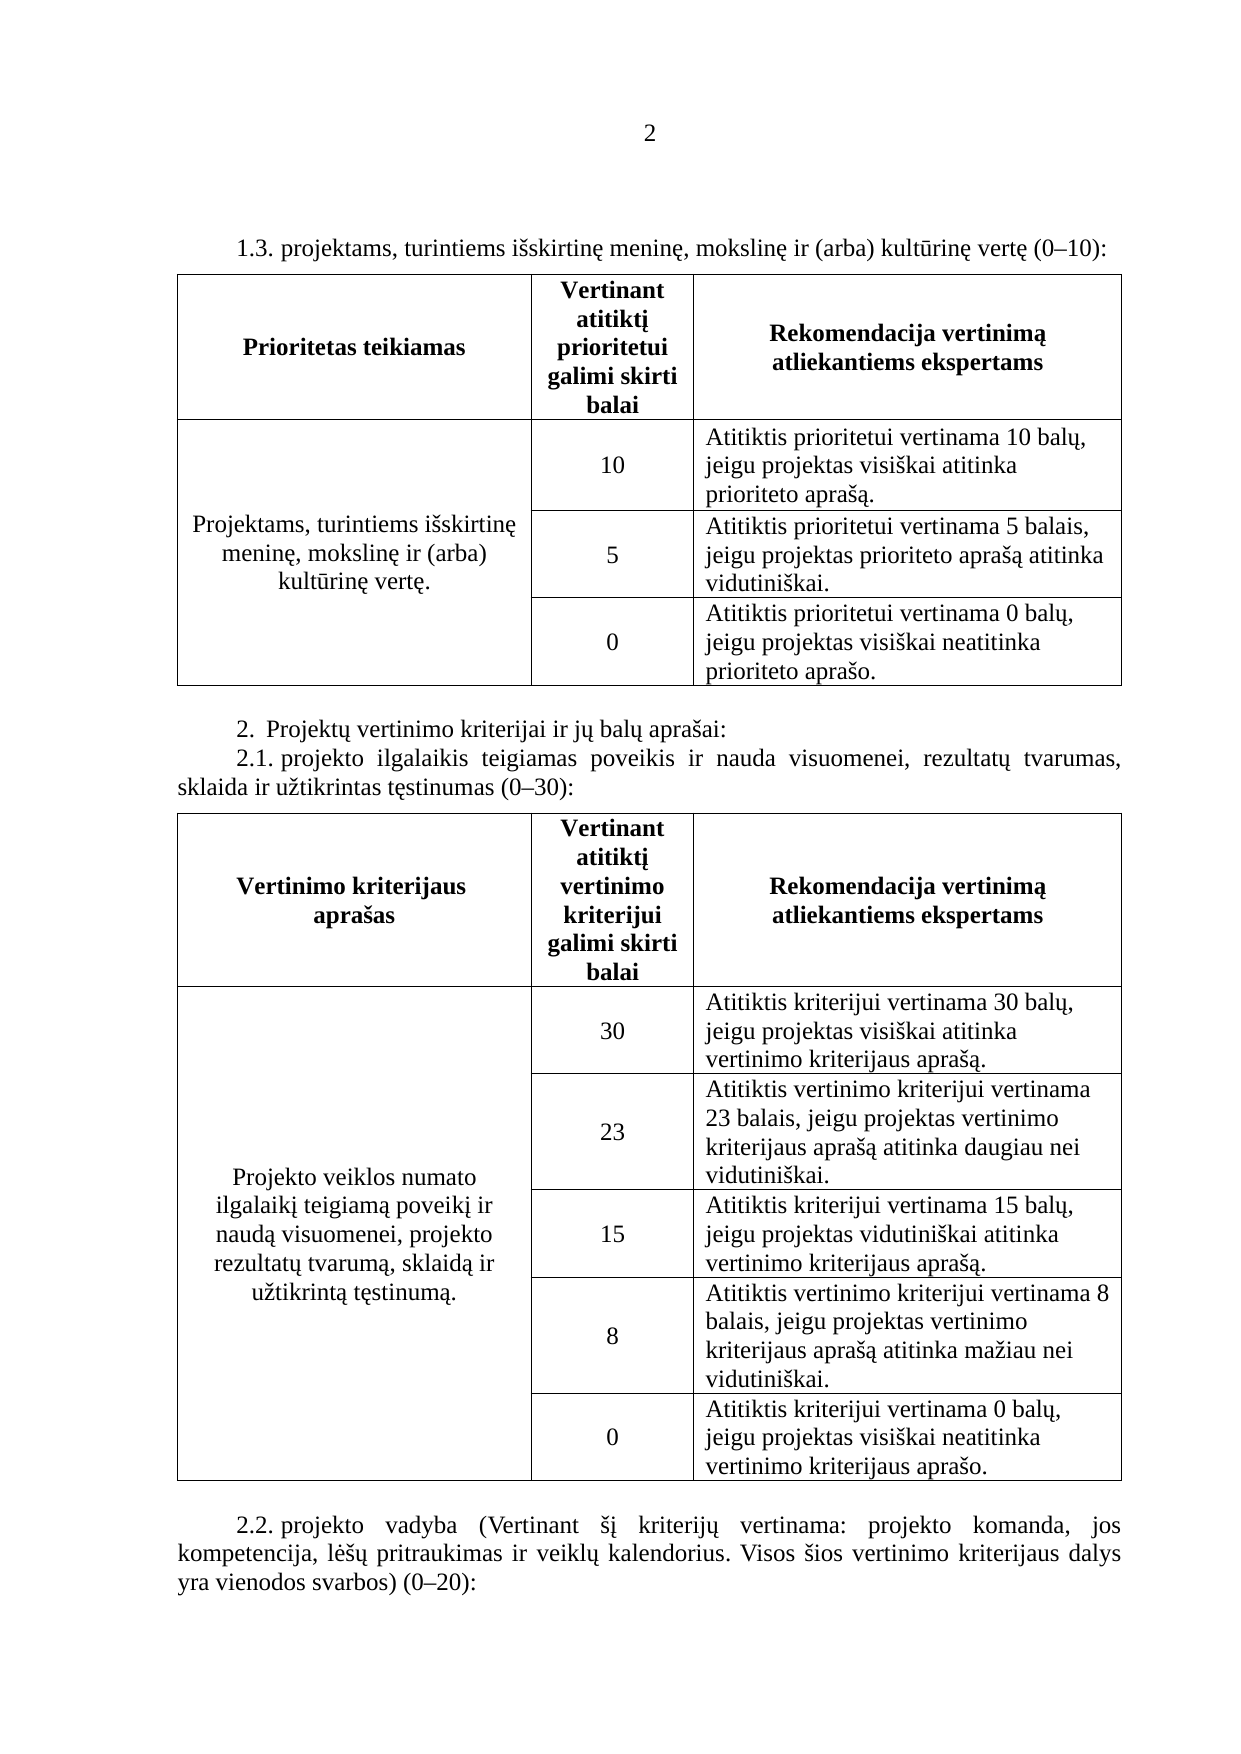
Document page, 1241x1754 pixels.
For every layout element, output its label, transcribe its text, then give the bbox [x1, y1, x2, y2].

table_cell Atitiktis prioritetui vertinama 0 balų, jeigu projektas visiškai neatitinka prioriteto aprašo. [694, 598, 1121, 684]
table_header Vertinant atitiktį prioritetui galimi skirti balai [532, 275, 693, 419]
table_cell 5 [532, 511, 693, 597]
text 1.3. projektams, turintiems išskirtinę meninę, mokslinę ir (arba) kultūrinę vertę (0–10): [177, 233, 1122, 262]
table_cell Atitiktis vertinimo kriterijui vertinama 8 balais, jeigu projektas vertinimo kriterijaus aprašą atitinka mažiau nei vidutiniškai. [694, 1278, 1121, 1393]
table_cell Atitiktis kriterijui vertinama 15 balų, jeigu projektas vidutiniškai atitinka vertinimo kriterijaus aprašą. [694, 1190, 1121, 1277]
text 2.2. projekto vadyba (Vertinant šį kriterijų vertinama: projekto komanda, jos kompetencija, lėšų pritraukimas ir veiklų kalendorius. Visos šios vertinimo kriterijaus dalys yra vienodos svarbos) (0–20): [177, 1510, 1122, 1596]
table_cell Atitiktis kriterijui vertinama 30 balų, jeigu projektas visiškai atitinka vertinimo kriterijaus aprašą. [694, 987, 1121, 1073]
table_cell 15 [532, 1190, 693, 1277]
table_cell 0 [532, 1394, 693, 1480]
table_cell 8 [532, 1278, 693, 1393]
table_cell 10 [532, 420, 693, 510]
table_header Rekomendacija vertinimą atliekantiems ekspertams [694, 814, 1121, 986]
table_cell Projektams, turintiems išskirtinę meninę, mokslinę ir (arba) kultūrinę vertę. [178, 420, 531, 684]
table_cell 0 [532, 598, 693, 684]
table_header Prioritetas teikiamas [178, 275, 531, 419]
table_header Rekomendacija vertinimą atliekantiems ekspertams [694, 275, 1121, 419]
text 2.1. projekto ilgalaikis teigiamas poveikis ir nauda visuomenei, rezultatų tvarumas, sklaida ir užtikrintas tęstinumas (0–30): [177, 743, 1122, 801]
table_cell 23 [532, 1074, 693, 1189]
table_cell Projekto veiklos numato ilgalaikį teigiamą poveikį ir naudą visuomenei, projekto rezultatų tvarumą, sklaidą ir užtikrintą tęstinumą. [178, 987, 531, 1480]
table_header Vertinimo kriterijaus aprašas [178, 814, 531, 986]
table_cell Atitiktis kriterijui vertinama 0 balų, jeigu projektas visiškai neatitinka vertinimo kriterijaus aprašo. [694, 1394, 1121, 1480]
table_cell Atitiktis vertinimo kriterijui vertinama 23 balais, jeigu projektas vertinimo kriterijaus aprašą atitinka daugiau nei vidutiniškai. [694, 1074, 1121, 1189]
text 2. Projektų vertinimo kriterijai ir jų balų aprašai: [177, 714, 1122, 743]
table_cell Atitiktis prioritetui vertinama 10 balų, jeigu projektas visiškai atitinka prioriteto aprašą. [694, 420, 1121, 510]
table_cell 30 [532, 987, 693, 1073]
table_header Vertinant atitiktį vertinimo kriterijui galimi skirti balai [532, 814, 693, 986]
table_cell Atitiktis prioritetui vertinama 5 balais, jeigu projektas prioriteto aprašą atitinka vidutiniškai. [694, 511, 1121, 597]
